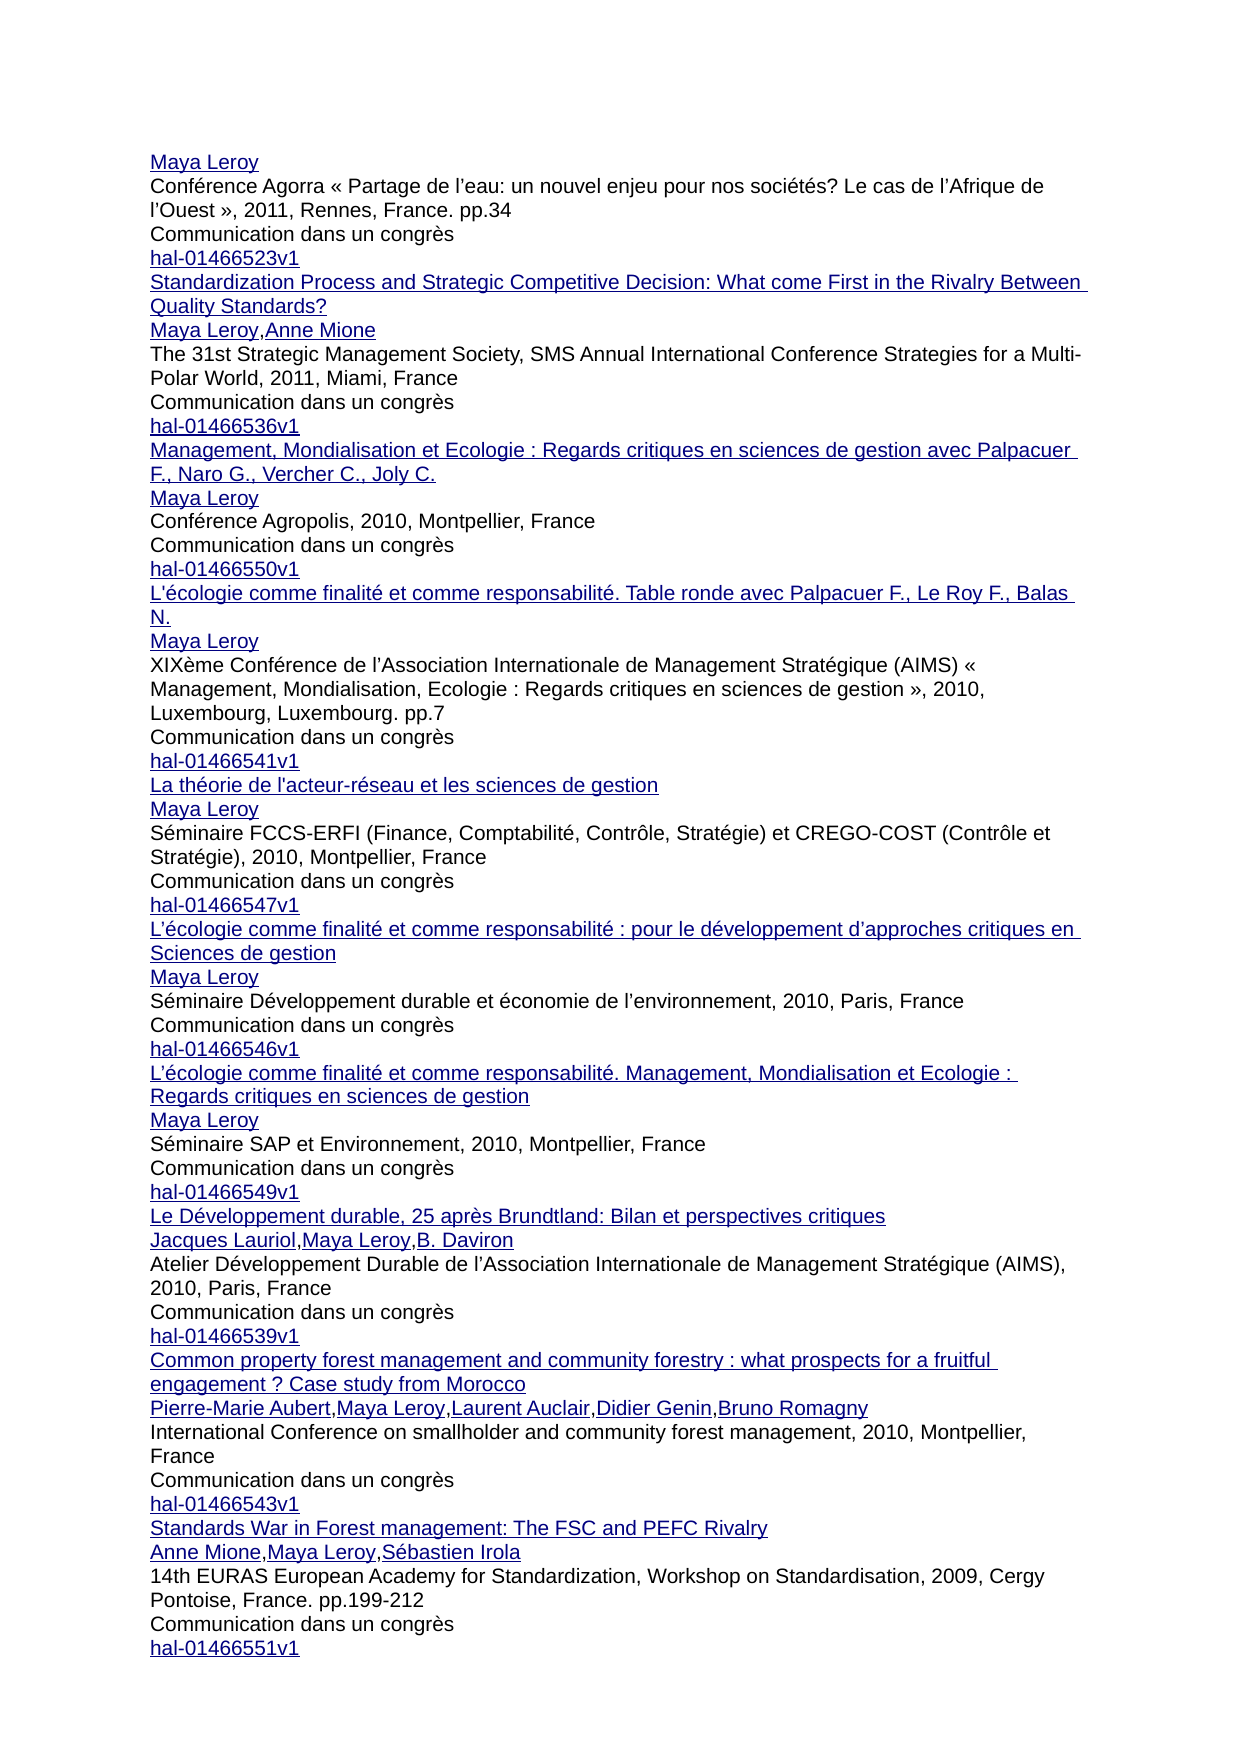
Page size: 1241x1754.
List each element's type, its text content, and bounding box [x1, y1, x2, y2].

table_cell L'écologie comme finalité et comme responsabilité. Table ronde avec Palpacuer F., Le Roy F., Balas N. Maya Leroy XIXème Conférence de l’Association Internationale de Management Stratégique (AIMS) « Management, Mondialisation, Ecologie : Regards critiques en sciences de gestion », 2010, Luxembourg, Luxembourg. pp.7 Communication dans un congrès hal-01466541v1 [150, 581, 1090, 773]
table_cell La théorie de l'acteur-réseau et les sciences de gestion Maya Leroy Séminaire FCCS-ERFI (Finance, Comptabilité, Contrôle, Stratégie) et CREGO-COST (Contrôle et Stratégie), 2010, Montpellier, France Communication dans un congrès hal-01466547v1 [150, 773, 1090, 917]
table_cell Standards War in Forest management: The FSC and PEFC Rivalry Anne Mione,Maya Leroy,Sébastien Irola 14th EURAS European Academy for Standardization, Workshop on Standardisation, 2009, Cergy Pontoise, France. pp.199-212 Communication dans un congrès hal-01466551v1 [150, 1516, 1090, 1659]
table_cell Management, Mondialisation et Ecologie : Regards critiques en sciences de gestion avec Palpacuer F., Naro G., Vercher C., Joly C. Maya Leroy Conférence Agropolis, 2010, Montpellier, France Communication dans un congrès hal-01466550v1 [150, 438, 1090, 581]
table_cell L’écologie comme finalité et comme responsabilité. Management, Mondialisation et Ecologie : Regards critiques en sciences de gestion Maya Leroy Séminaire SAP et Environnement, 2010, Montpellier, France Communication dans un congrès hal-01466549v1 [150, 1060, 1090, 1204]
table_cell Standardization Process and Strategic Competitive Decision: What come First in the Rivalry Between Quality Standards? Maya Leroy,Anne Mione The 31st Strategic Management Society, SMS Annual International Conference Strategies for a Multi-Polar World, 2011, Miami, France Communication dans un congrès hal-01466536v1 [150, 270, 1090, 437]
table_cell Common property forest management and community forestry : what prospects for a fruitful engagement ? Case study from Morocco Pierre-Marie Aubert,Maya Leroy,Laurent Auclair,Didier Genin,Bruno Romagny International Conference on smallholder and community forest management, 2010, Montpellier, France Communication dans un congrès hal-01466543v1 [150, 1348, 1090, 1516]
table_cell Maya Leroy Conférence Agorra « Partage de l’eau: un nouvel enjeu pour nos sociétés? Le cas de l’Afrique de l’Ouest », 2011, Rennes, France. pp.34 Communication dans un congrès hal-01466523v1 [150, 150, 1090, 270]
table_cell L’écologie comme finalité et comme responsabilité : pour le développement d’approches critiques en Sciences de gestion Maya Leroy Séminaire Développement durable et économie de l’environnement, 2010, Paris, France Communication dans un congrès hal-01466546v1 [150, 917, 1090, 1060]
table_cell Le Développement durable, 25 après Brundtland: Bilan et perspectives critiques Jacques Lauriol,Maya Leroy,B. Daviron Atelier Développement Durable de l’Association Internationale de Management Stratégique (AIMS), 2010, Paris, France Communication dans un congrès hal-01466539v1 [150, 1204, 1090, 1348]
